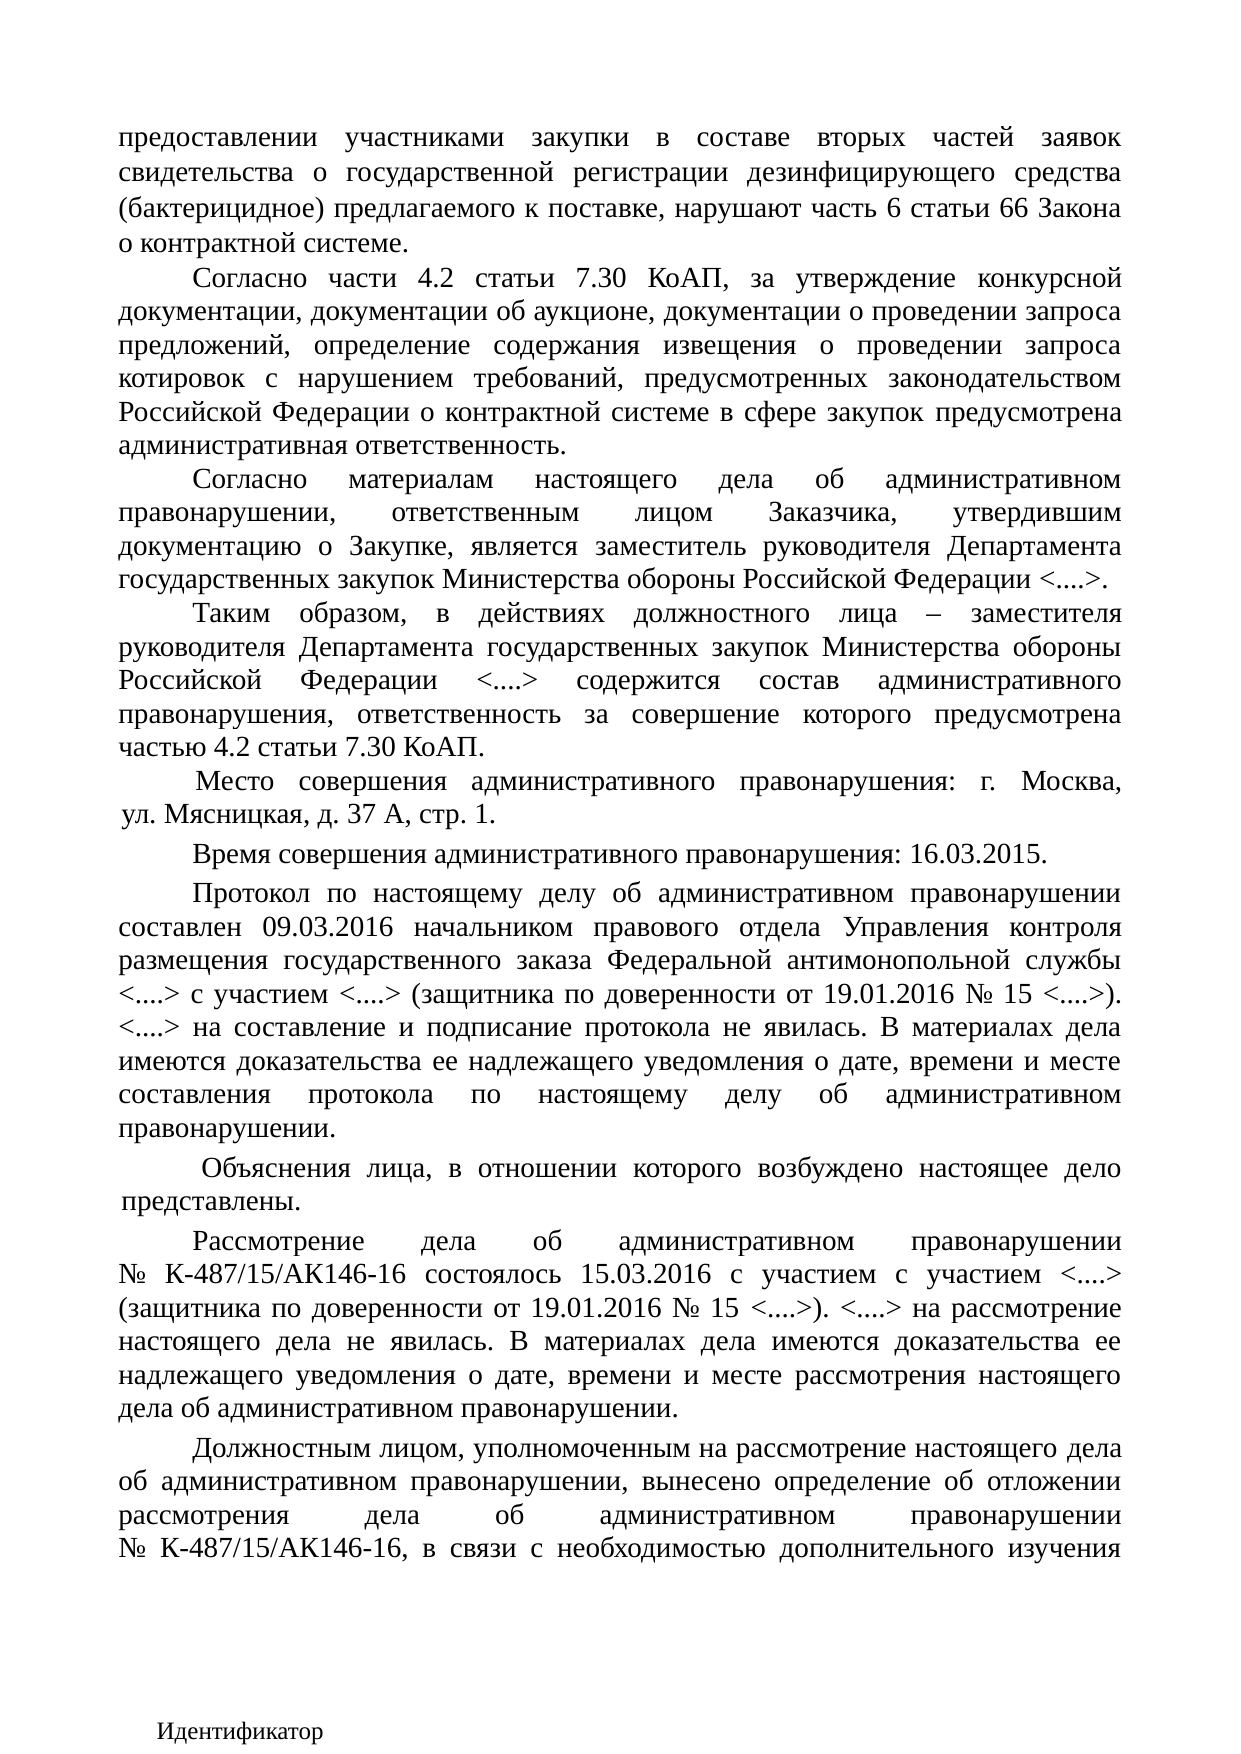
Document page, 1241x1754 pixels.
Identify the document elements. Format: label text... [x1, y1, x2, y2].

text Место совершения административного правонарушения: г. Москва, ул. Мясницкая, д. 37 А, стр. 1. [121, 763, 1122, 830]
text Протокол по настоящему делу об административном правонарушении составлен 09.03.2016 начальником правового отдела Управления контроля размещения государственного заказа Федеральной антимонопольной службы <....> с участием <....> (защитника по доверенности от 19.01.2016 № 15 <....>). <....> на составление и подписание протокола не явилась. В материалах дела имеются доказательства ее надлежащего уведомления о дате, времени и месте составления протокола по настоящему делу об административном правонарушении. [118, 875, 1122, 1144]
text Время совершения административного правонарушения: 16.03.2015. [118, 836, 1122, 869]
text Согласно части 4.2 статьи 7.30 КоАП, за утверждение конкурсной документации, документации об аукционе, документации о проведении запроса предложений, определение содержания извещения о проведении запроса котировок с нарушением требований, предусмотренных законодательством Российской Федерации о контрактной системе в сфере закупок предусмотрена административная ответственность. [118, 260, 1122, 461]
text Рассмотрение дела об административном правонарушении № К-487/15/АК146-16 состоялось 15.03.2016 с участием с участием <....> (защитника по доверенности от 19.01.2016 № 15 <....>). <....> на рассмотрение настоящего дела не явилась. В материалах дела имеются доказательства ее надлежащего уведомления о дате, времени и месте рассмотрения настоящего дела об административном правонарушении. [118, 1223, 1122, 1424]
text Согласно материалам настоящего дела об административном правонарушении, ответственным лицом Заказчика, утвердившим документацию о Закупке, является заместитель руководителя Департамента государственных закупок Министерства обороны Российской Федерации <....>. [118, 461, 1122, 595]
text Таким образом, в действиях должностного лица – заместителя руководителя Департамента государственных закупок Министерства обороны Российской Федерации <....> содержится состав административного правонарушения, ответственность за совершение которого предусмотрена частью 4.2 статьи 7.30 КоАП. [118, 595, 1122, 763]
text предоставлении участниками закупки в составе вторых частей заявок свидетельства о государственной регистрации дезинфицирующего средства (бактерицидное) предлагаемого к поставке, нарушают часть 6 статьи 66 Закона о контрактной системе. [118, 118, 1122, 260]
text Объяснения лица, в отношении которого возбуждено настоящее дело представлены. [121, 1150, 1122, 1217]
text Должностным лицом, уполномоченным на рассмотрение настоящего дела об административном правонарушении, вынесено определение об отложении рассмотрения дела об административном правонарушении № К-487/15/АК146-16, в связи с необходимостью дополнительного изучения [118, 1430, 1122, 1564]
